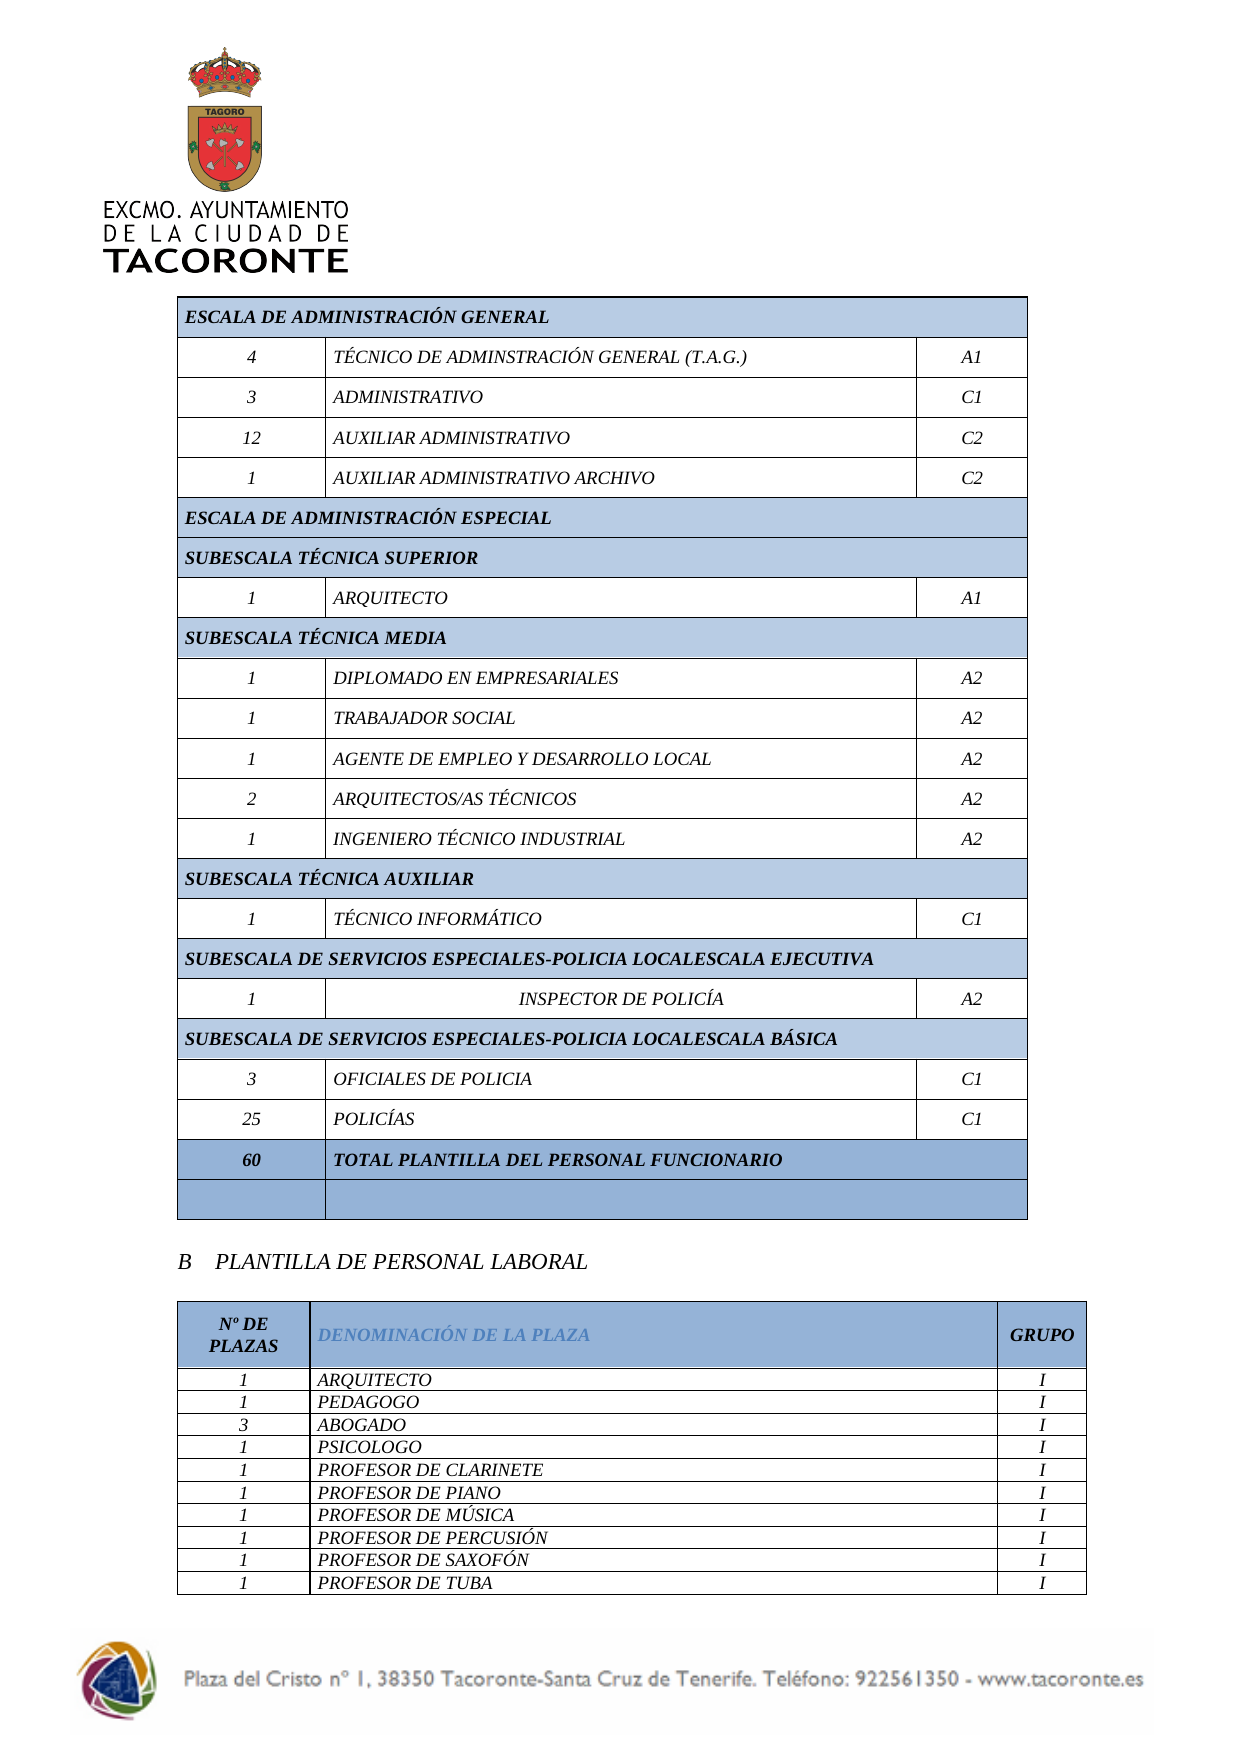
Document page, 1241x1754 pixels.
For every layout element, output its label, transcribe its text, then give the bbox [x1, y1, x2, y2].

table_cell POLICÍAS [326, 1100, 916, 1139]
table_cell I [998, 1391, 1086, 1413]
table_cell PROFESOR DE SAXOFÓN [311, 1549, 997, 1571]
picture [103, 47, 348, 273]
table_cell C1 [917, 1100, 1027, 1139]
table_cell 1 [178, 458, 325, 497]
table_cell 1 [178, 1482, 309, 1503]
table_cell I [998, 1459, 1086, 1481]
table_cell SUBESCALA DE SERVICIOS ESPECIALES-POLICIA LOCALESCALA BÁSICA [178, 1019, 1027, 1058]
table_cell 1 [178, 979, 325, 1018]
table_cell AGENTE DE EMPLEO Y DESARROLLO LOCAL [326, 739, 916, 778]
table_cell I [998, 1549, 1086, 1571]
table_cell C1 [917, 899, 1027, 938]
table_cell [178, 1180, 325, 1219]
table_cell PROFESOR DE MÚSICA [311, 1504, 997, 1526]
table_cell A1 [917, 578, 1027, 617]
table_cell ARQUITECTOS/AS TÉCNICOS [326, 779, 916, 818]
table_header Nº DE PLAZAS [178, 1302, 309, 1367]
table_cell ARQUITECTO [326, 578, 916, 617]
table_cell I [998, 1414, 1086, 1435]
table_cell ARQUITECTO [311, 1369, 997, 1390]
table_cell 1 [178, 578, 325, 617]
table_cell 1 [178, 1504, 309, 1526]
table_cell SUBESCALA TÉCNICA SUPERIOR [178, 538, 1027, 577]
table_cell 3 [178, 1414, 309, 1435]
table_cell DIPLOMADO EN EMPRESARIALES [326, 659, 916, 697]
table_cell PROFESOR DE CLARINETE [311, 1459, 997, 1481]
table_cell 1 [178, 659, 325, 697]
table_cell PROFESOR DE TUBA [311, 1572, 997, 1593]
table_cell PSICOLOGO [311, 1436, 997, 1458]
table_cell A2 [917, 819, 1027, 858]
picture [70, 1628, 1154, 1735]
table_cell 1 [178, 1527, 309, 1548]
table_cell AUXILIAR ADMINISTRATIVO ARCHIVO [326, 458, 916, 497]
table_cell I [998, 1436, 1086, 1458]
table_cell 1 [178, 1459, 309, 1481]
table_cell C2 [917, 458, 1027, 497]
table_cell C2 [917, 418, 1027, 457]
table_cell ESCALA DE ADMINISTRACIÓN GENERAL [178, 298, 1027, 337]
table_cell ESCALA DE ADMINISTRACIÓN ESPECIAL [178, 498, 1027, 537]
table_cell 1 [178, 899, 325, 938]
table_cell 12 [178, 418, 325, 457]
table_cell A1 [917, 338, 1027, 377]
table_cell TÉCNICO DE ADMINSTRACIÓN GENERAL (T.A.G.) [326, 338, 916, 377]
table_header GRUPO [998, 1302, 1086, 1367]
table_cell SUBESCALA TÉCNICA MEDIA [178, 618, 1027, 657]
table_cell A2 [917, 739, 1027, 778]
table_cell 3 [178, 1060, 325, 1098]
table_cell 1 [178, 1572, 309, 1593]
table_cell 1 [178, 819, 325, 858]
table_cell A2 [917, 779, 1027, 818]
table_cell 3 [178, 378, 325, 417]
table_cell A2 [917, 979, 1027, 1018]
table_cell I [998, 1504, 1086, 1526]
table_cell 2 [178, 779, 325, 818]
table_cell ABOGADO [311, 1414, 997, 1435]
table_cell AUXILIAR ADMINISTRATIVO [326, 418, 916, 457]
table_cell INSPECTOR DE POLICÍA [326, 979, 916, 1018]
table_cell 60 [178, 1140, 325, 1179]
table_cell 1 [178, 1369, 309, 1390]
table_cell 1 [178, 739, 325, 778]
table_cell INGENIERO TÉCNICO INDUSTRIAL [326, 819, 916, 858]
table_cell A2 [917, 699, 1027, 738]
table_cell I [998, 1572, 1086, 1593]
table_cell 1 [178, 1549, 309, 1571]
table_cell I [998, 1482, 1086, 1503]
table_cell C1 [917, 378, 1027, 417]
table_cell TRABAJADOR SOCIAL [326, 699, 916, 738]
table_cell TÉCNICO INFORMÁTICO [326, 899, 916, 938]
table_cell 1 [178, 699, 325, 738]
table_header DENOMINACIÓN DE LA PLAZA [311, 1302, 997, 1367]
table_cell 1 [178, 1391, 309, 1413]
table_cell PROFESOR DE PIANO [311, 1482, 997, 1503]
table_cell I [998, 1527, 1086, 1548]
table_cell SUBESCALA DE SERVICIOS ESPECIALES-POLICIA LOCALESCALA EJECUTIVA [178, 939, 1027, 978]
table_cell SUBESCALA TÉCNICA AUXILIAR [178, 859, 1027, 898]
table_cell ADMINISTRATIVO [326, 378, 916, 417]
table_cell 1 [178, 1436, 309, 1458]
table_cell I [998, 1369, 1086, 1390]
table_cell A2 [917, 659, 1027, 697]
table_cell C1 [917, 1060, 1027, 1098]
table_cell 4 [178, 338, 325, 377]
table_cell TOTAL PLANTILLA DEL PERSONAL FUNCIONARIO [326, 1140, 1027, 1179]
table_cell PROFESOR DE PERCUSIÓN [311, 1527, 997, 1548]
table_cell 25 [178, 1100, 325, 1139]
table_cell PEDAGOGO [311, 1391, 997, 1413]
table_cell [326, 1180, 1027, 1219]
table_cell OFICIALES DE POLICIA [326, 1060, 916, 1098]
list PLANTILLA DE PERSONAL LABORAL [177, 1248, 1078, 1274]
